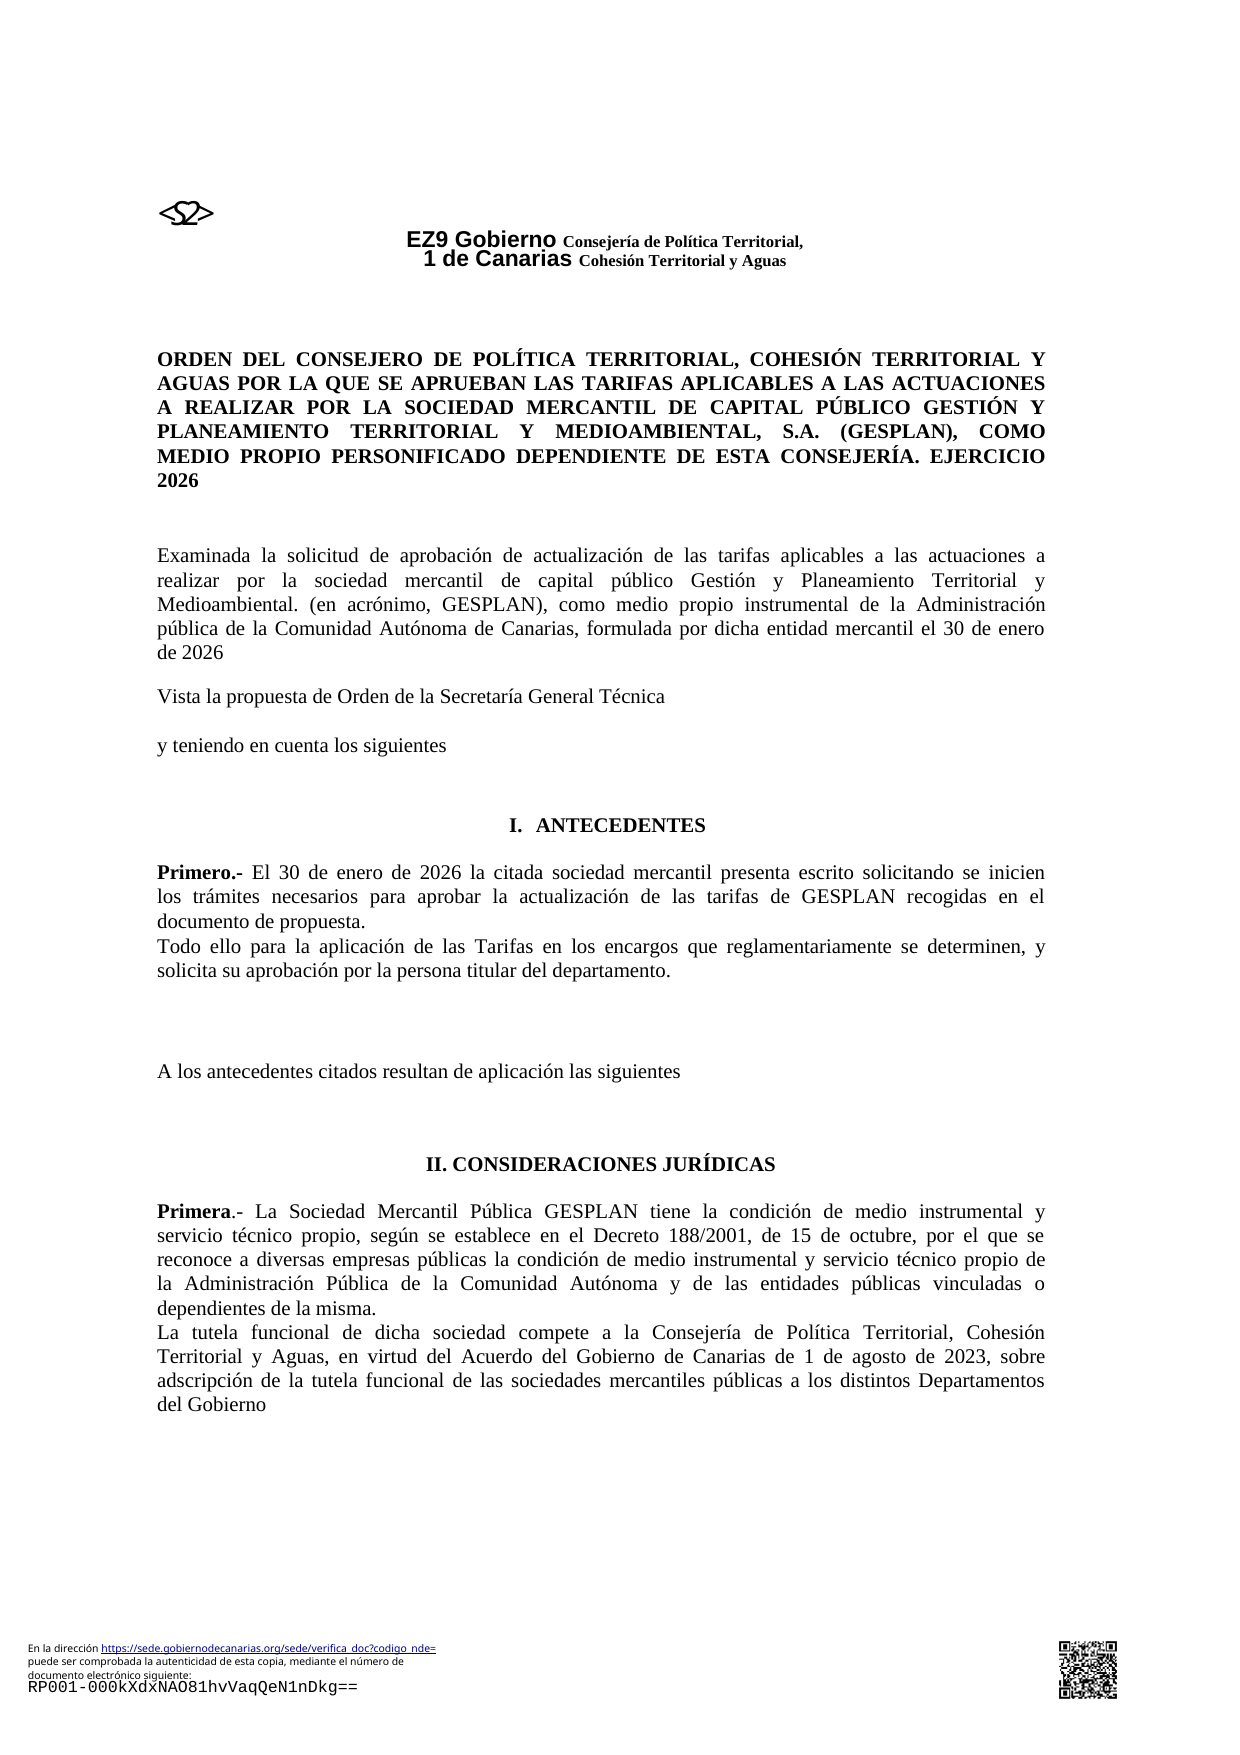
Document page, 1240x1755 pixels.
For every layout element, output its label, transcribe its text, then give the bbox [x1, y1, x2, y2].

text II. CONSIDERACIONES JURÍDICAS [157, 1155, 1044, 1176]
text <S2> [157, 199, 1047, 232]
text A los antecedentes citados resultan de aplicación las siguientes [157, 1062, 681, 1082]
text La tutela funcional de dicha sociedad compete a la Consejería de Política Territorial, Cohesión Territorial y Aguas, en virtud del Acuerdo del Gobierno de Canarias de 1 de agosto de 2023, sobre adscripción de la tutela funcional de las sociedades mercantiles públicas a los distintos Departamentos del Gobierno [157, 1320, 1047, 1416]
text Todo ello para la aplicación de las Tarifas en los encargos que reglamentariamente se determinen, y solicita su aprobación por la persona titular del departamento. [157, 933, 1047, 983]
text En la dirección https://sede.gobiernodecanarias.org/sede/verifica_doc?codigo_nde= puede ser comprobada la autenticidad de esta copia, mediante el número de documento electrónico siguiente: RP001-000kXdxNAO81hvVaqQeN1nDkg== [28, 1641, 496, 1695]
list ANTECEDENTES [509, 816, 1047, 837]
text ORDEN DEL CONSEJERO DE POLÍTICA TERRITORIAL, COHESIÓN TERRITORIAL Y AGUAS POR LA QUE SE APRUEBAN LAS TARIFAS APLICABLES A LAS ACTUACIONES A REALIZAR POR LA SOCIEDAD MERCANTIL DE CAPITAL PÚBLICO GESTIÓN Y PLANEAMIENTO TERRITORIAL Y MEDIOAMBIENTAL, S.A. (GESPLAN), COMO MEDIO PROPIO PERSONIFICADO DEPENDIENTE DE ESTA CONSEJERÍA. EJERCICIO 2026 [157, 347, 1047, 492]
text Vista la propuesta de Orden de la Secretaría General Técnica y teniendo en cuenta los siguientes [157, 664, 684, 762]
text EZ9 Gobierno Consejería de Política Territorial, 1 de Canarias Cohesión Territorial y Aguas [163, 232, 1047, 270]
text Examinada la solicitud de aprobación de actualización de las tarifas aplicables a las actuaciones a realizar por la sociedad mercantil de capital público Gestión y Planeamiento Territorial y Medioambiental. (en acrónimo, GESPLAN), como medio propio instrumental de la Administración pública de la Comunidad Autónoma de Canarias, formulada por dicha entidad mercantil el 30 de enero de 2026 [157, 543, 1047, 664]
text Primero.- El 30 de enero de 2026 la citada sociedad mercantil presenta escrito solicitando se inicien los trámites necesarios para aprobar la actualización de las tarifas de GESPLAN recogidas en el documento de propuesta. [157, 859, 1047, 933]
text Primera.- La Sociedad Mercantil Pública GESPLAN tiene la condición de medio instrumental y servicio técnico propio, según se establece en el Decreto 188/2001, de 15 de octubre, por el que se reconoce a diversas empresas públicas la condición de medio instrumental y servicio técnico propio de la Administración Pública de la Comunidad Autónoma y de las entidades públicas vinculadas o dependientes de la misma. [157, 1199, 1047, 1320]
